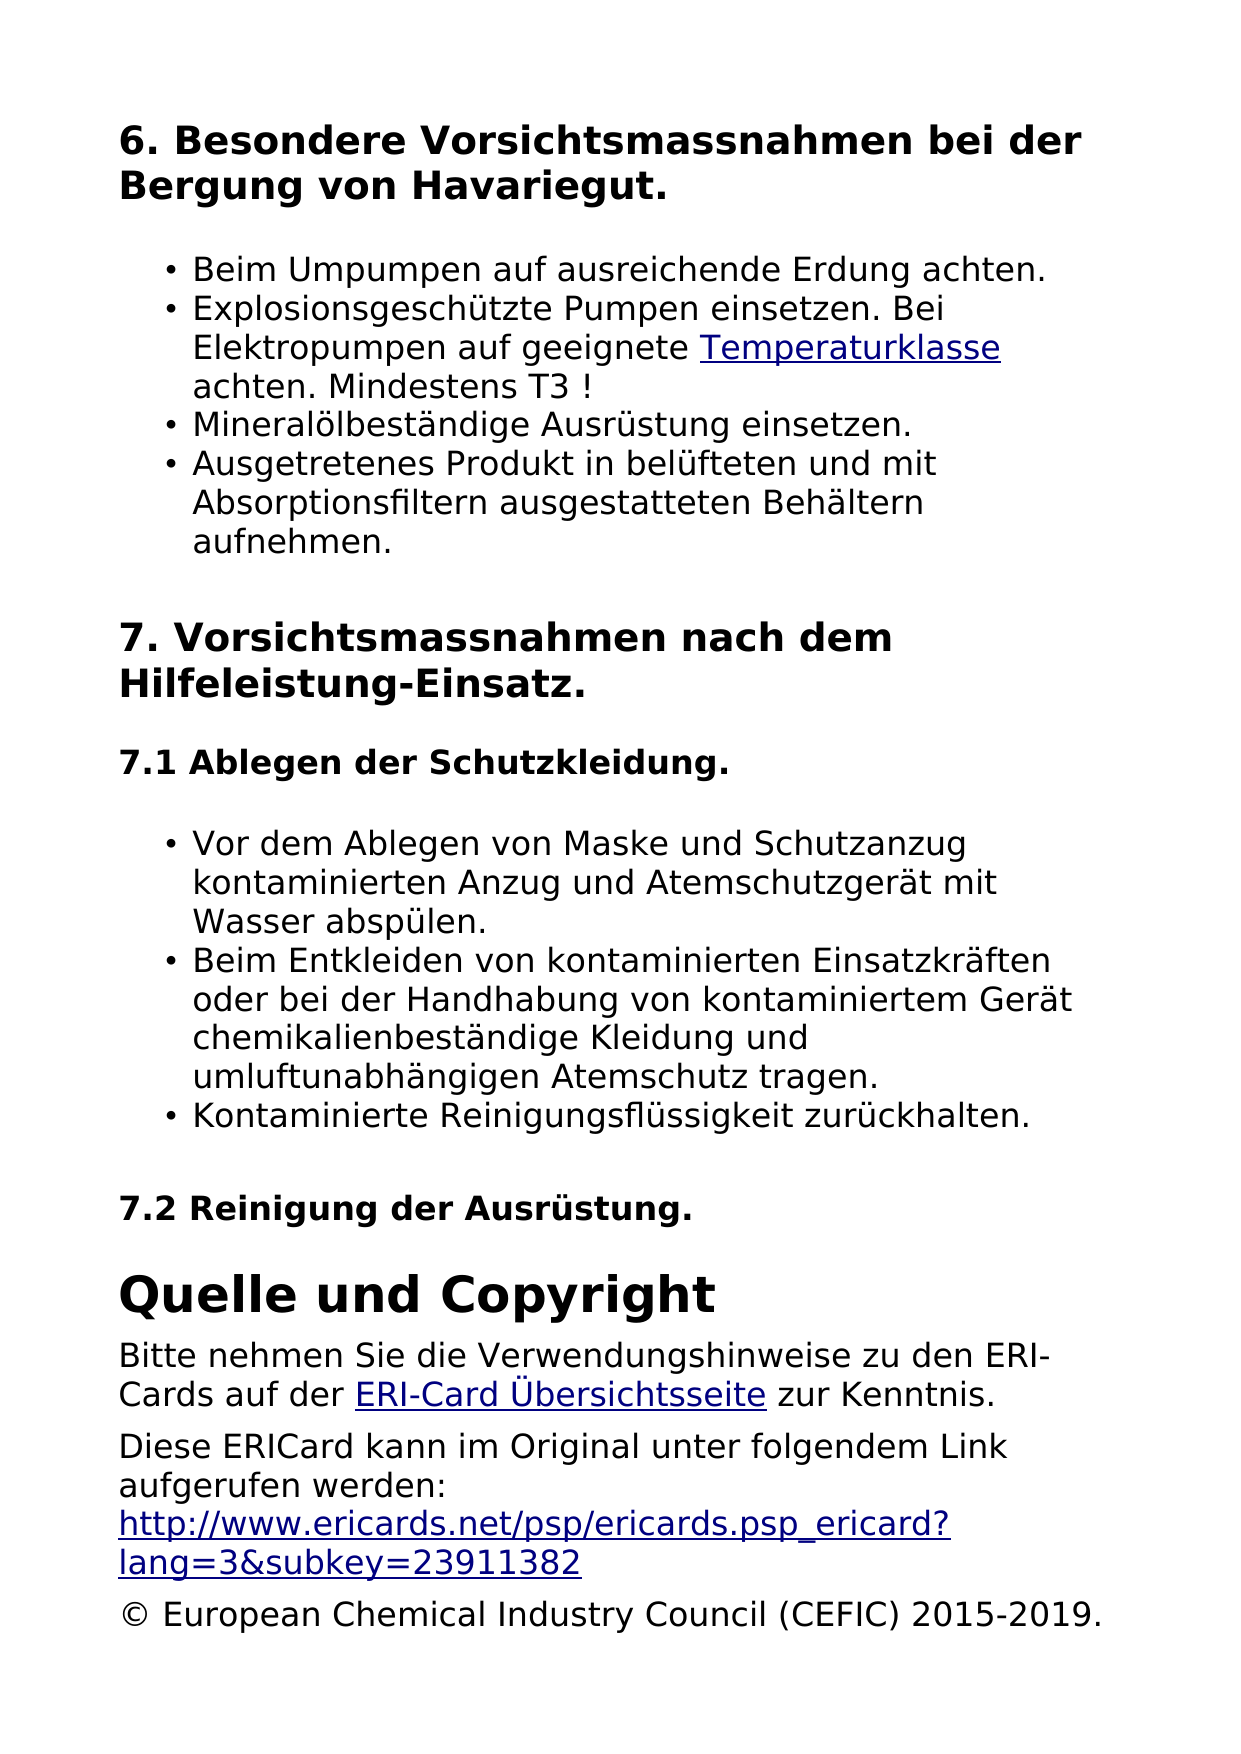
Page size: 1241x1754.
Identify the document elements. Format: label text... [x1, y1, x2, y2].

text Diese ERICard kann im Original unter folgendem Link aufgerufen werden: http://www.ericards.net/psp/ericards.psp_ericard?lang=3&subkey=23911382 [118, 1427, 1122, 1583]
subtitle 7. Vorsichtsmassnahmen nach dem Hilfeleistung-Einsatz. [118, 616, 1122, 706]
list Ausgetretenes Produkt in belüfteten und mit Absorptionsfiltern ausgestatteten Behältern aufnehmen. [177, 445, 1122, 561]
list Explosionsgeschützte Pumpen einsetzen. Bei Elektropumpen auf geeignete Temperaturklasse achten. Mindestens T3 ! [177, 289, 1122, 406]
list Mineralölbeständige Ausrüstung einsetzen. [177, 406, 1122, 445]
text Bitte nehmen Sie die Verwendungshinweise zu den ERI-Cards auf der ERI-Card Übersichtsseite zur Kenntnis. [118, 1337, 1122, 1415]
list Beim Umpumpen auf ausreichende Erdung achten. [177, 251, 1122, 289]
list Vor dem Ablegen von Maske und Schutzanzug kontaminierten Anzug und Atemschutzgerät mit Wasser abspülen. [177, 824, 1122, 941]
subtitle 7.1 Ablegen der Schutzkleidung. [118, 744, 1122, 783]
subtitle 6. Besondere Vorsichtsmassnahmen bei der Bergung von Havariegut. [118, 118, 1122, 208]
subtitle Quelle und Copyright [118, 1266, 1122, 1324]
text © European Chemical Industry Council (CEFIC) 2015-2019. [118, 1595, 1122, 1634]
list Kontaminierte Reinigungsflüssigkeit zurückhalten. [177, 1097, 1122, 1135]
subtitle 7.2 Reinigung der Ausrüstung. [118, 1190, 1122, 1229]
list Beim Entkleiden von kontaminierten Einsatzkräften oder bei der Handhabung von kontaminiertem Gerät chemikalienbeständige Kleidung und umluftunabhängigen Atemschutz tragen. [177, 941, 1122, 1097]
